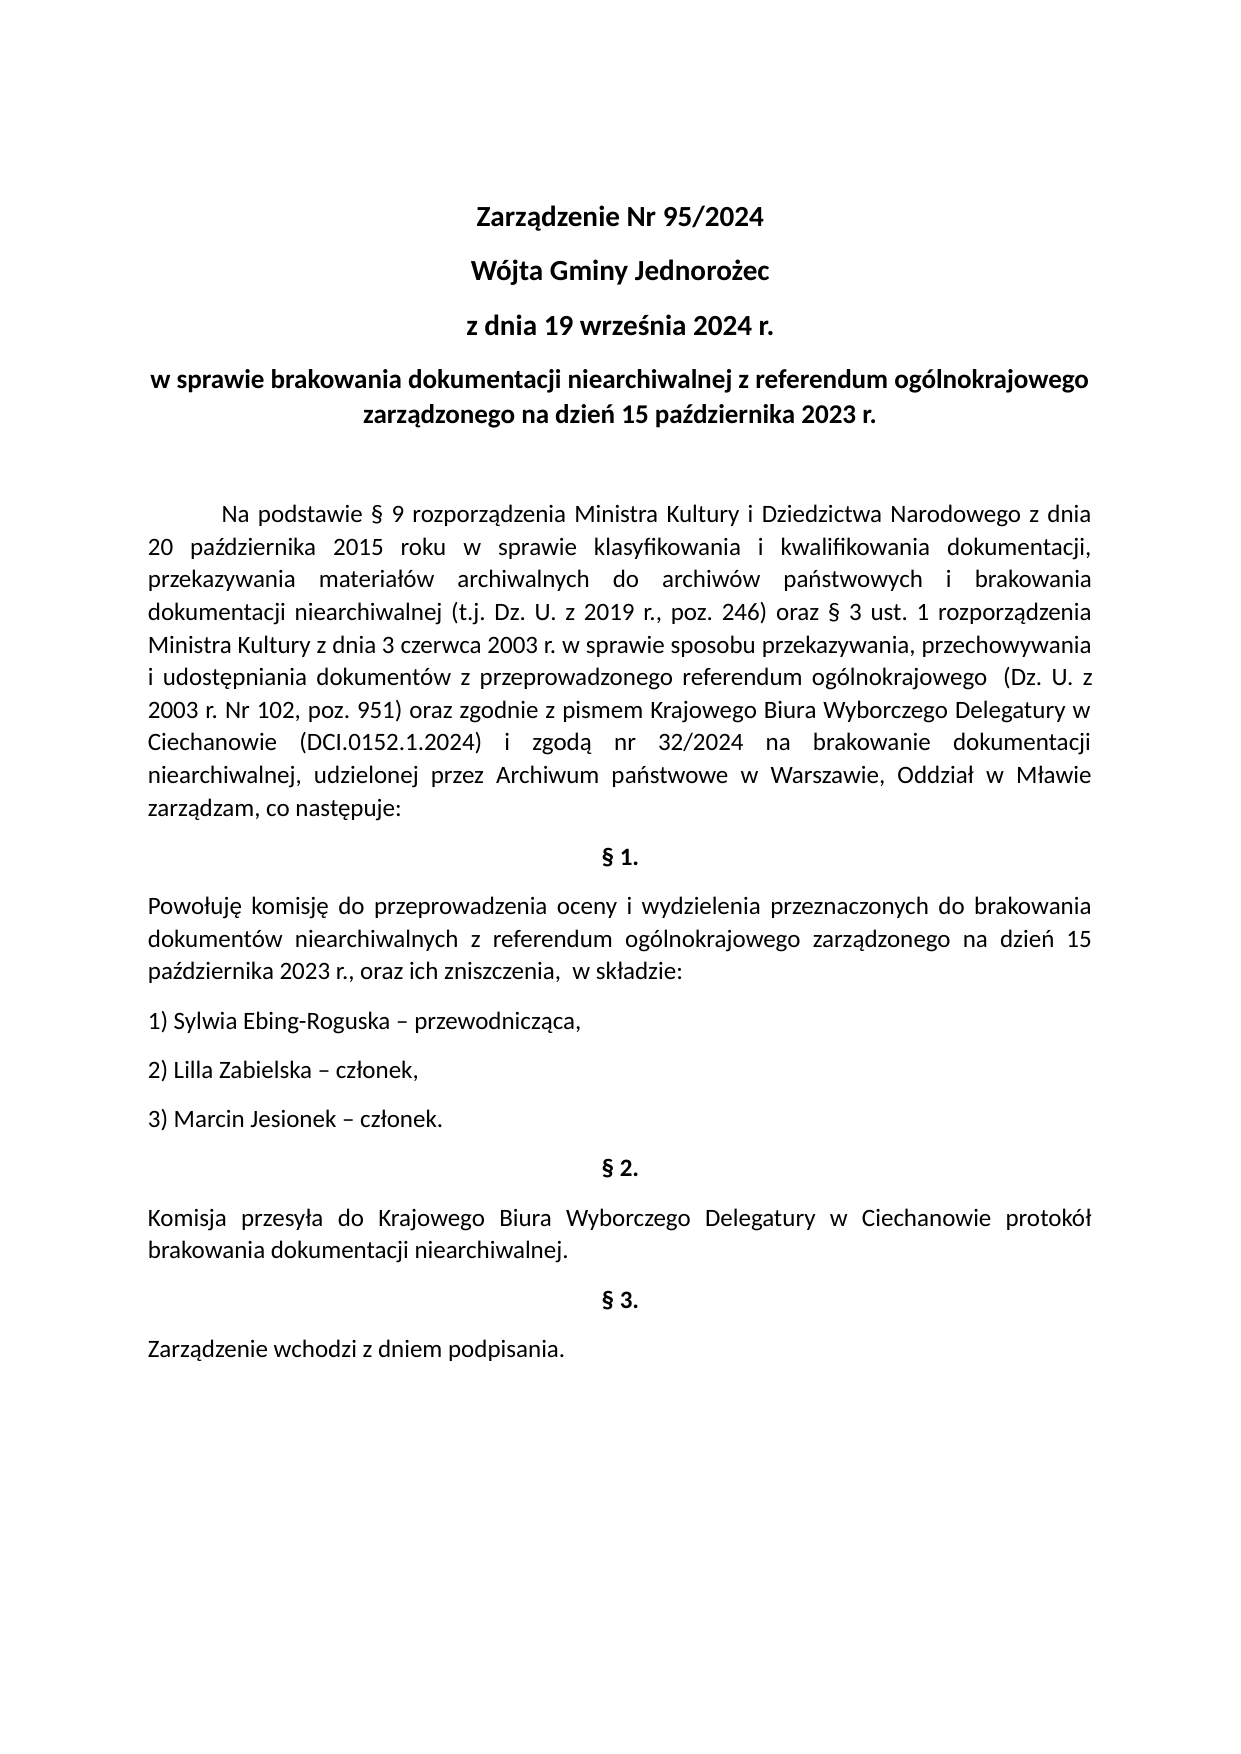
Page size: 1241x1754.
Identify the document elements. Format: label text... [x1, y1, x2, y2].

text § 3. [148, 1284, 1093, 1314]
text Zarządzenie Nr 95/2024 [148, 198, 1093, 233]
text Na podstawie § 9 rozporządzenia Ministra Kultury i Dziedzictwa Narodowego z dnia 20 października 2015 roku w sprawie klasyfikowania i kwalifikowania dokumentacji, przekazywania materiałów archiwalnych do archiwów państwowych i brakowania dokumentacji niearchiwalnej (t.j. Dz. U. z 2019 r., poz. 246) oraz § 3 ust. 1 rozporządzenia Ministra Kultury z dnia 3 czerwca 2003 r. w sprawie sposobu przekazywania, przechowywania i udostępniania dokumentów z przeprowadzonego referendum ogólnokrajowego (Dz. U. z 2003 r. Nr 102, poz. 951) oraz zgodnie z pismem Krajowego Biura Wyborczego Delegatury w Ciechanowie (DCI.0152.1.2024) i zgodą nr 32/2024 na brakowanie dokumentacji niearchiwalnej, udzielonej przez Archiwum państwowe w Warszawie, Oddział w Mławie zarządzam, co następuje: [148, 498, 1093, 822]
text Powołuję komisję do przeprowadzenia oceny i wydzielenia przeznaczonych do brakowania dokumentów niearchiwalnych z referendum ogólnokrajowego zarządzonego na dzień 15 października 2023 r., oraz ich zniszczenia, w składzie: [148, 890, 1093, 986]
text Wójta Gminy Jednorożec [148, 252, 1093, 288]
text § 2. [148, 1153, 1093, 1183]
text 3) Marcin Jesionek – członek. [148, 1103, 1093, 1134]
text 1) Sylwia Ebing-Roguska – przewodnicząca, [148, 1005, 1093, 1035]
text § 1. [148, 841, 1093, 872]
text Zarządzenie wchodzi z dniem podpisania. [148, 1333, 1093, 1363]
text Komisja przesyła do Krajowego Biura Wyborczego Delegatury w Ciechanowie protokół brakowania dokumentacji niearchiwalnej. [148, 1202, 1093, 1265]
text z dnia 19 września 2024 r. [148, 307, 1093, 343]
text w sprawie brakowania dokumentacji niearchiwalnej z referendum ogólnokrajowego zarządzonego na dzień 15 października 2023 r. [148, 362, 1093, 430]
text 2) Lilla Zabielska – członek, [148, 1054, 1093, 1084]
